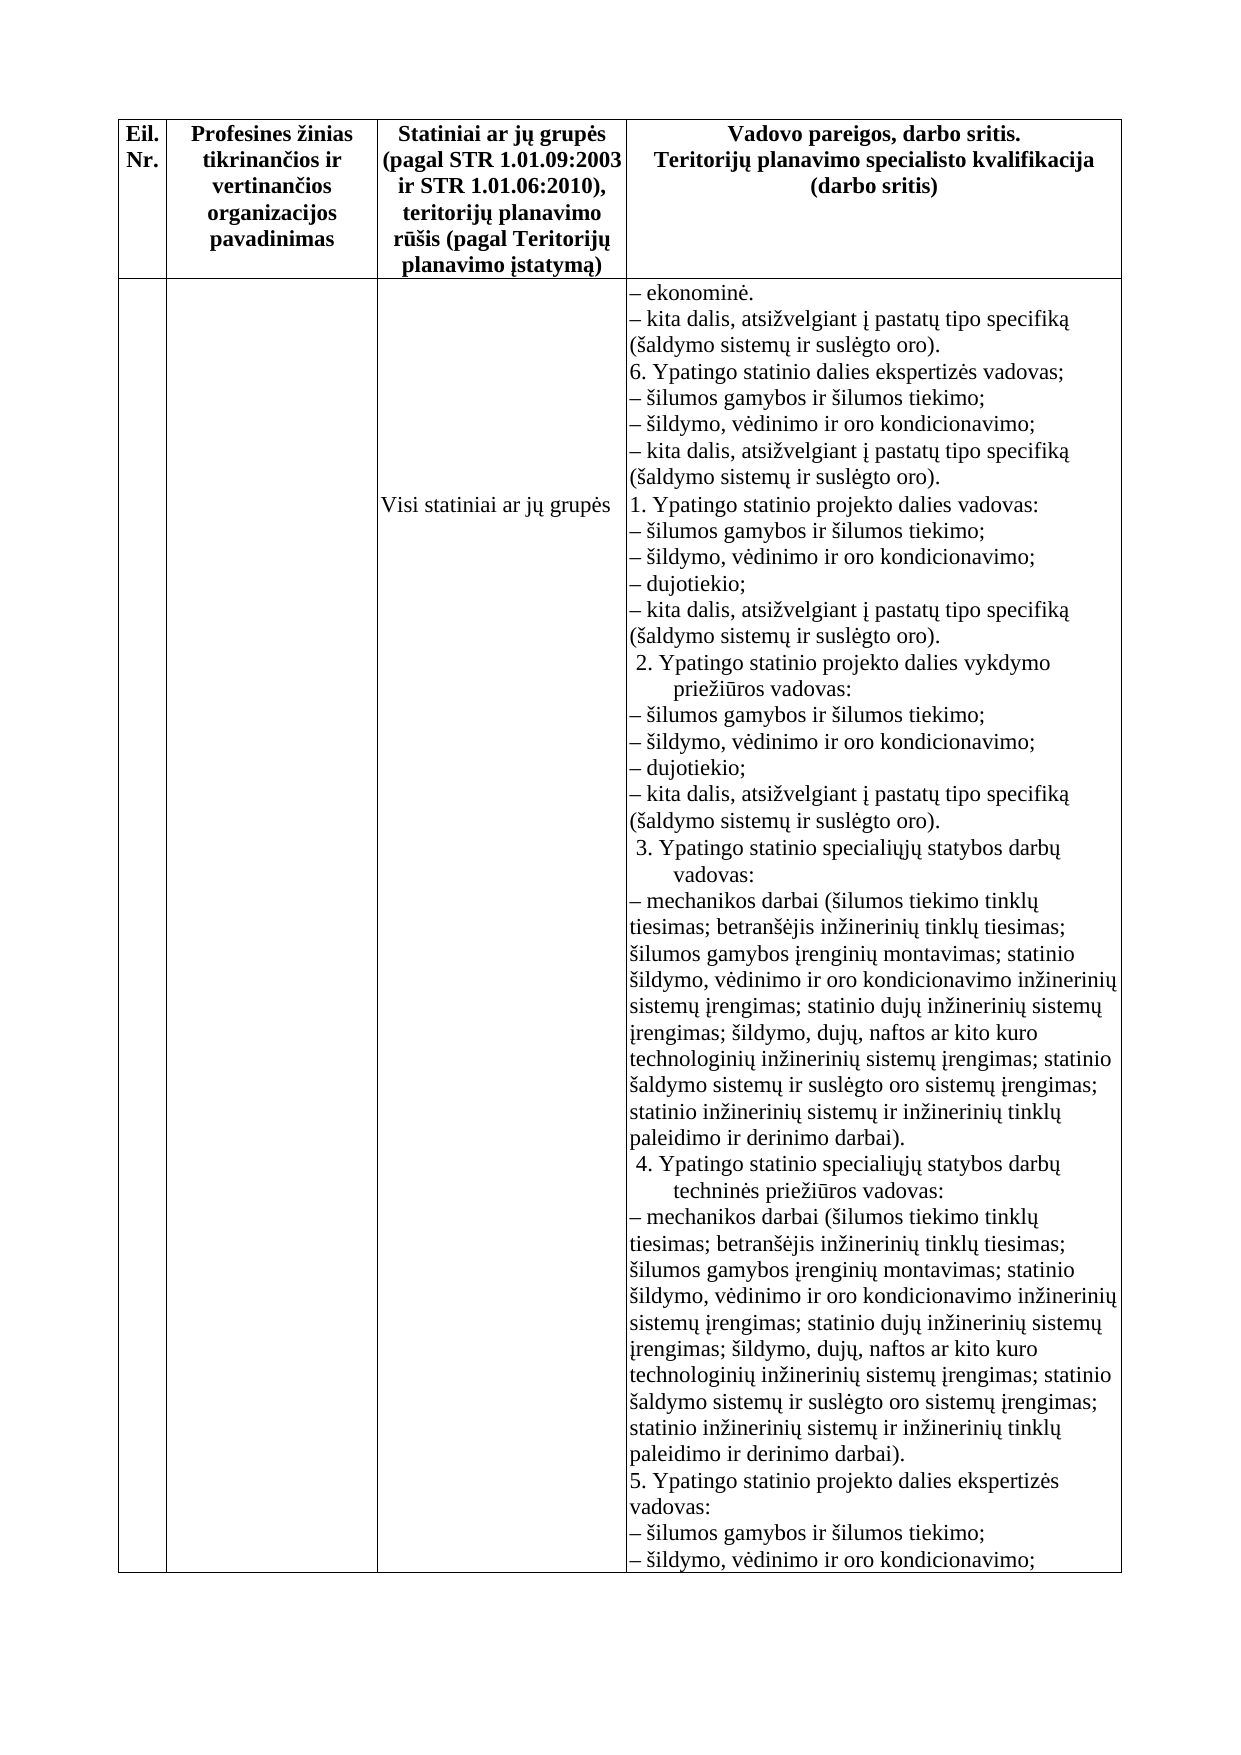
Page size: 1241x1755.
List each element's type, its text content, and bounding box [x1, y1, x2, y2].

table_cell Visi statiniai ar jų grupės [378, 490, 626, 1572]
table_header Vadovo pareigos, darbo sritis. Teritorijų planavimo specialisto kvalifikacija (darbo sritis) [627, 120, 1121, 278]
table_cell [119, 279, 166, 1572]
table_header Statiniai ar jų grupės (pagal STR 1.01.09:2003 ir STR 1.01.06:2010), teritorijų planavimo rūšis (pagal Teritorijų planavimo įstatymą) [378, 120, 626, 278]
table_header Profesines žinias tikrinančios ir vertinančios organizacijos pavadinimas [167, 120, 377, 278]
table_cell – ekonominė. – kita dalis, atsižvelgiant į pastatų tipo specifiką (šaldymo sistemų ir suslėgto oro). 6. Ypatingo statinio dalies ekspertizės vadovas; – šilumos gamybos ir šilumos tiekimo; – šildymo, vėdinimo ir oro kondicionavimo; – kita dalis, atsižvelgiant į pastatų tipo specifiką (šaldymo sistemų ir suslėgto oro). [627, 279, 1121, 489]
table_header Eil. Nr. [119, 120, 166, 278]
table_cell [167, 279, 377, 1572]
table_cell [378, 279, 626, 489]
table_cell 1. Ypatingo statinio projekto dalies vadovas: – šilumos gamybos ir šilumos tiekimo; – šildymo, vėdinimo ir oro kondicionavimo; – dujotiekio; – kita dalis, atsižvelgiant į pastatų tipo specifiką (šaldymo sistemų ir suslėgto oro). 2. Ypatingo statinio projekto dalies vykdymo priežiūros vadovas: – šilumos gamybos ir šilumos tiekimo; – šildymo, vėdinimo ir oro kondicionavimo; – dujotiekio; – kita dalis, atsižvelgiant į pastatų tipo specifiką (šaldymo sistemų ir suslėgto oro). [627, 490, 1121, 833]
table_cell 3. Ypatingo statinio specialiųjų statybos darbų vadovas: – mechanikos darbai (šilumos tiekimo tinklų tiesimas; betranšėjis inžinerinių tinklų tiesimas; šilumos gamybos įrenginių montavimas; statinio šildymo, vėdinimo ir oro kondicionavimo inžinerinių sistemų įrengimas; statinio dujų inžinerinių sistemų įrengimas; šildymo, dujų, naftos ar kito kuro technologinių inžinerinių sistemų įrengimas; statinio šaldymo sistemų ir suslėgto oro sistemų įrengimas; statinio inžinerinių sistemų ir inžinerinių tinklų paleidimo ir derinimo darbai). 4. Ypatingo statinio specialiųjų statybos darbų techninės priežiūros vadovas: – mechanikos darbai (šilumos tiekimo tinklų tiesimas; betranšėjis inžinerinių tinklų tiesimas; šilumos gamybos įrenginių montavimas; statinio šildymo, vėdinimo ir oro kondicionavimo inžinerinių sistemų įrengimas; statinio dujų inžinerinių sistemų įrengimas; šildymo, dujų, naftos ar kito kuro technologinių inžinerinių sistemų įrengimas; statinio šaldymo sistemų ir suslėgto oro sistemų įrengimas; statinio inžinerinių sistemų ir inžinerinių tinklų paleidimo ir derinimo darbai). 5. Ypatingo statinio projekto dalies ekspertizės vadovas: – šilumos gamybos ir šilumos tiekimo; – šildymo, vėdinimo ir oro kondicionavimo; [627, 833, 1121, 1572]
